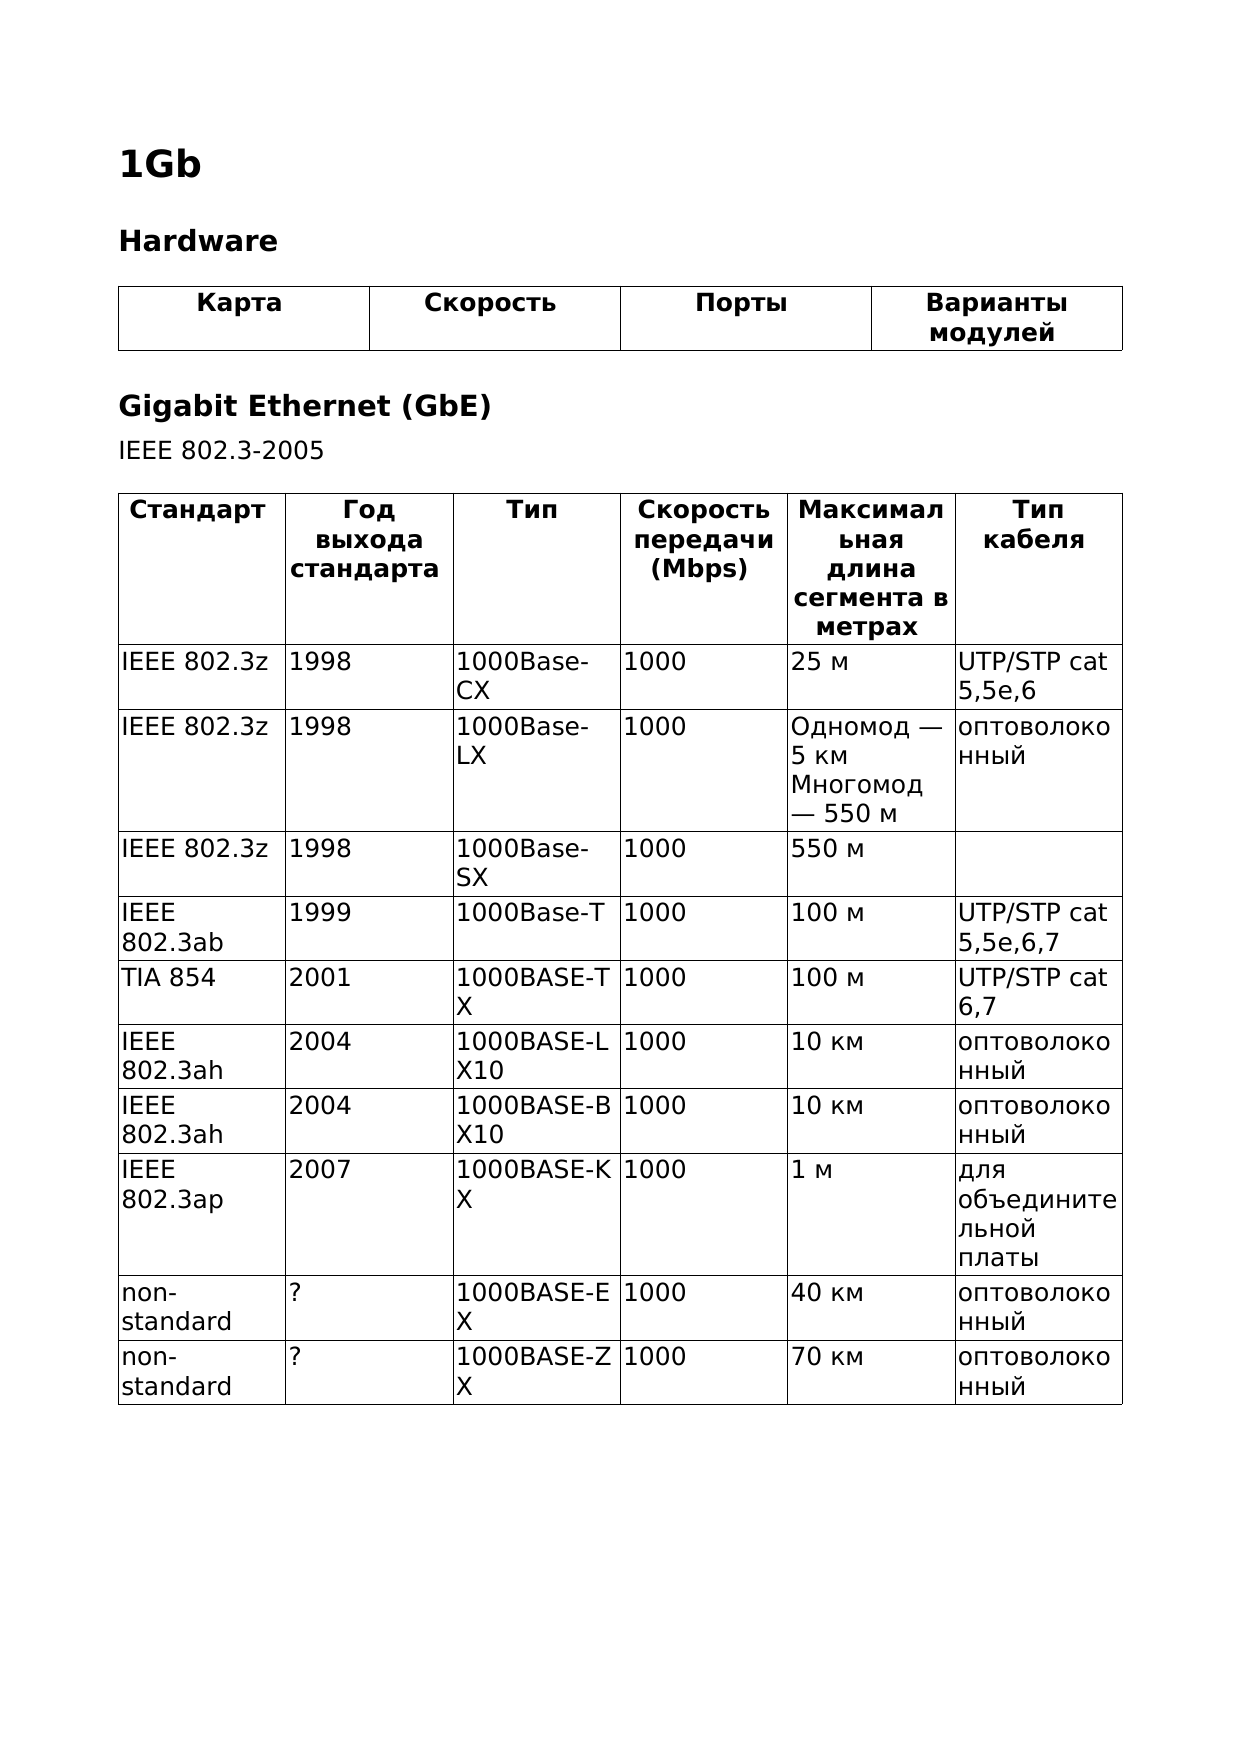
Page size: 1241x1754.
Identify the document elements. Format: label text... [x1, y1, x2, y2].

table_cell 1000 [621, 897, 787, 960]
table_cell 1000BASE‑LX10 [454, 1025, 620, 1088]
table_cell IEEE 802.3ah [119, 1089, 285, 1153]
table_cell IEEE 802.3z [119, 832, 285, 896]
table_cell 1 м [788, 1154, 955, 1275]
table_cell для объединительной платы [956, 1154, 1122, 1275]
table_cell 1000Base-LX [454, 710, 620, 831]
table_cell 1000 [621, 832, 787, 896]
table_header Тип кабеля [956, 494, 1122, 644]
table_cell 1000 [621, 1276, 787, 1339]
table_cell оптоволоконный [956, 1276, 1122, 1339]
table_cell 2004 [286, 1025, 453, 1088]
table_cell 70 км [788, 1341, 955, 1404]
table_header Порты [621, 287, 871, 350]
table_cell 1000 [621, 710, 787, 831]
subtitle 1Gb [118, 143, 1122, 187]
table_cell 1000 [621, 1341, 787, 1404]
table_cell оптоволоконный [956, 1089, 1122, 1153]
table_header Скорость [370, 287, 620, 350]
table_cell оптоволоконный [956, 1025, 1122, 1088]
text IEEE 802.3-2005 [118, 436, 1122, 465]
table_cell 40 км [788, 1276, 955, 1339]
table_cell 1998 [286, 645, 453, 709]
subtitle Hardware [118, 224, 1122, 258]
table_header Стандарт [119, 494, 285, 644]
table_cell IEEE 802.3z [119, 710, 285, 831]
table_cell 1000BASE‑ZX [454, 1341, 620, 1404]
table_cell 25 м [788, 645, 955, 709]
table_cell TIA 854 [119, 961, 285, 1024]
table_cell non-standard [119, 1341, 285, 1404]
table_cell non-standard [119, 1276, 285, 1339]
table_cell 1998 [286, 832, 453, 896]
table_cell 550 м [788, 832, 955, 896]
table_cell 1000 [621, 1025, 787, 1088]
table_cell 1998 [286, 710, 453, 831]
table_cell Одномод — 5 км Многомод — 550 м [788, 710, 955, 831]
table_cell 1000BASE‑KX [454, 1154, 620, 1275]
table_cell UTP/STP cat 6,7 [956, 961, 1122, 1024]
table_cell оптоволоконный [956, 1341, 1122, 1404]
table_cell 2001 [286, 961, 453, 1024]
table_cell 1000Base-T [454, 897, 620, 960]
table_cell 1000 [621, 961, 787, 1024]
table_cell IEEE 802.3ab [119, 897, 285, 960]
table_header Тип [454, 494, 620, 644]
table_cell 1000 [621, 645, 787, 709]
table_cell 1000BASE‑EX [454, 1276, 620, 1339]
table_cell UTP/STP cat 5,5е,6,7 [956, 897, 1122, 960]
table_header Карта [119, 287, 369, 350]
table_cell [956, 832, 1122, 896]
table_cell 1000 [621, 1089, 787, 1153]
table_cell IEEE 802.3z [119, 645, 285, 709]
table_cell 2007 [286, 1154, 453, 1275]
table_header Варианты модулей [872, 287, 1122, 350]
table_cell 1999 [286, 897, 453, 960]
table_header Максимальная длина сегмента в метрах [788, 494, 955, 644]
table_header Год выхода стандарта [286, 494, 453, 644]
table_cell 100 м [788, 961, 955, 1024]
table_cell ? [286, 1276, 453, 1339]
table_cell 1000Base-SX [454, 832, 620, 896]
table_cell 1000 [621, 1154, 787, 1275]
table_cell 10 км [788, 1089, 955, 1153]
table_cell 2004 [286, 1089, 453, 1153]
table_cell UTP/STP cat 5,5e,6 [956, 645, 1122, 709]
table_cell 100 м [788, 897, 955, 960]
table_cell IEEE 802.3ah [119, 1025, 285, 1088]
table_cell ? [286, 1341, 453, 1404]
subtitle Gigabit Ethernet (GbE) [118, 390, 1122, 424]
table_cell 10 км [788, 1025, 955, 1088]
table_header Скорость передачи (Мbps) [621, 494, 787, 644]
table_cell 1000BASE‑BX10 [454, 1089, 620, 1153]
table_cell IEEE 802.3ap [119, 1154, 285, 1275]
table_cell 1000Base-CX [454, 645, 620, 709]
table_cell 1000BASE‑TX [454, 961, 620, 1024]
table_cell оптоволоконный [956, 710, 1122, 831]
